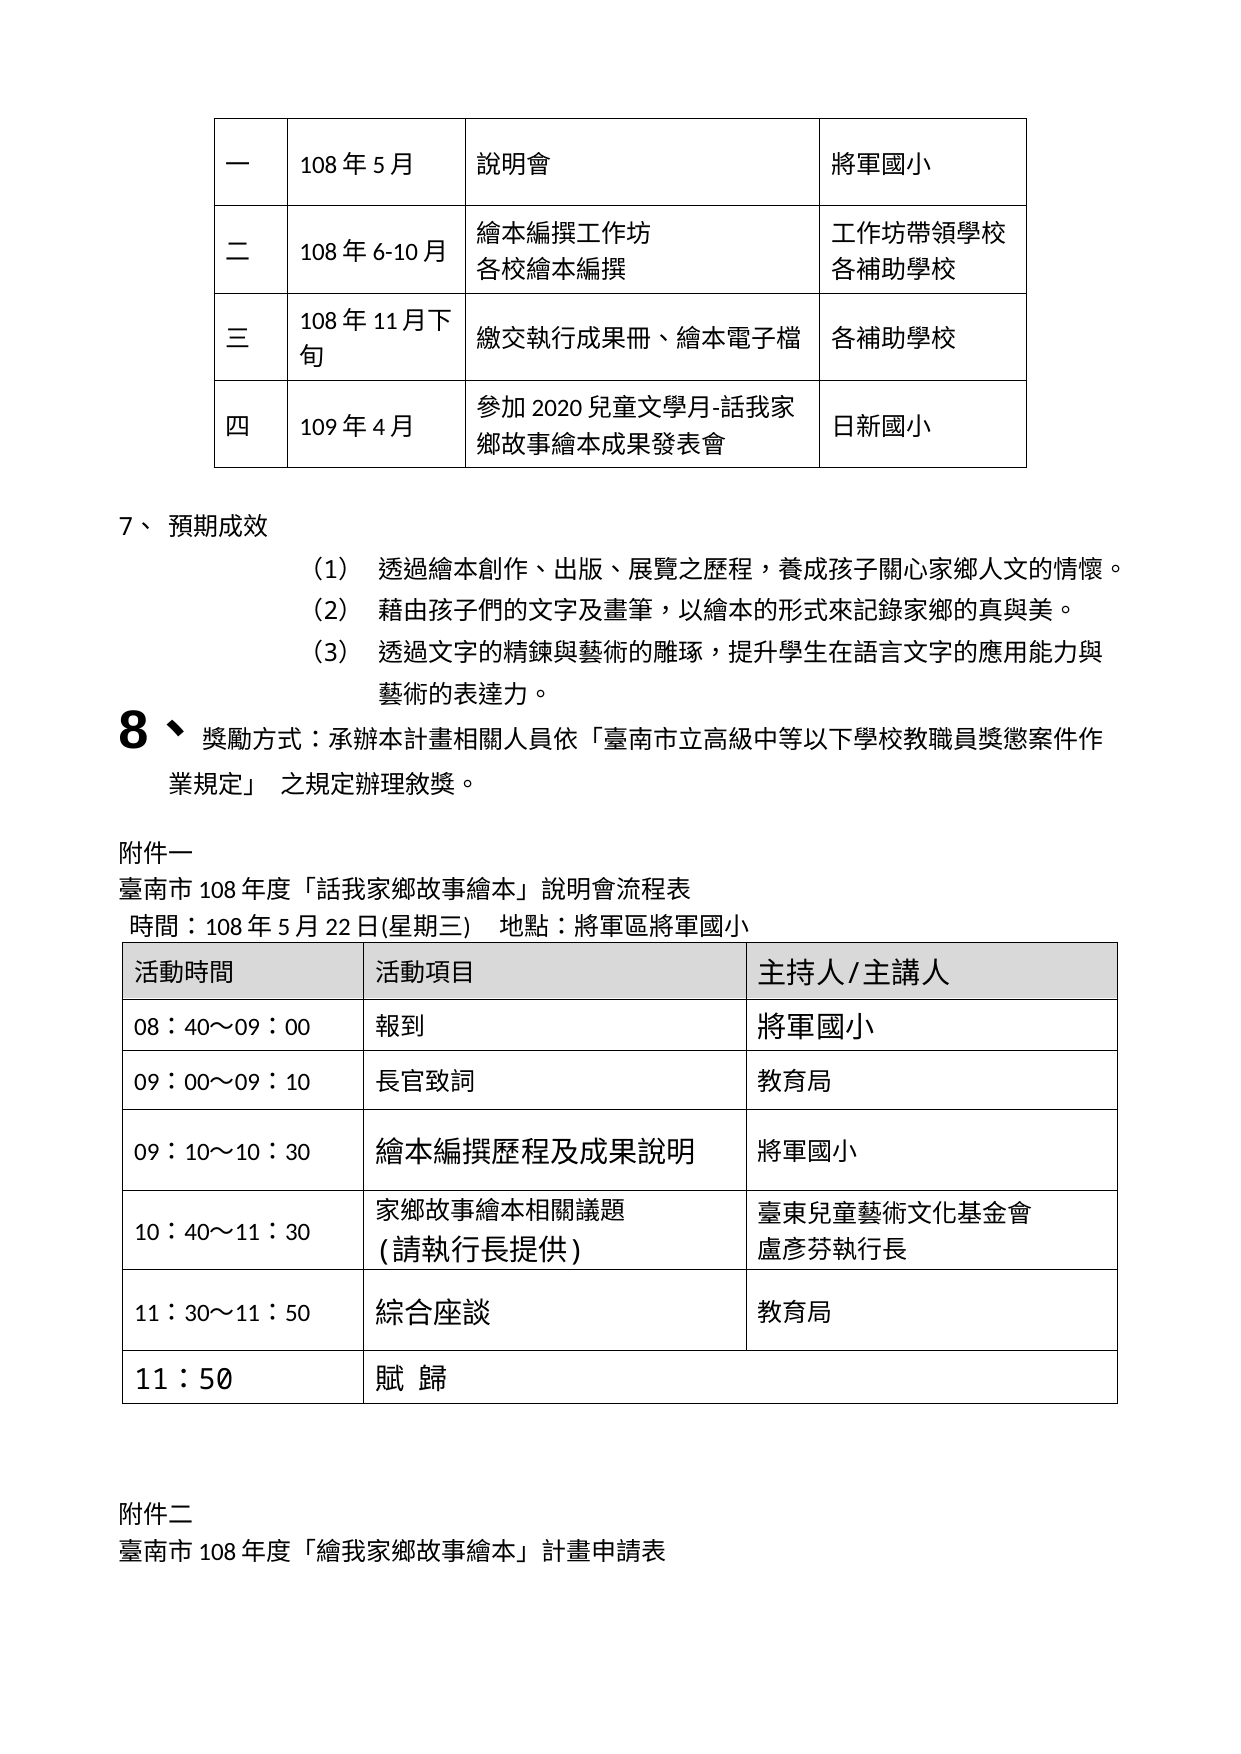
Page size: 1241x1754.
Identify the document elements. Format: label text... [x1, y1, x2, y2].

table_cell 將軍國小 [820, 119, 1026, 205]
table_header 活動項目 [364, 943, 746, 998]
table_cell 10：40～11：30 [123, 1191, 363, 1269]
text 附件一 [118, 833, 1122, 870]
table_cell 教育局 [747, 1270, 1117, 1350]
table_cell 三 [215, 294, 287, 380]
table_cell 將軍國小 [747, 1000, 1117, 1050]
table_cell 長官致詞 [364, 1051, 746, 1109]
table_cell 一 [215, 119, 287, 205]
table_cell 各補助學校 [820, 294, 1026, 380]
table_cell 參加2020兒童文學月-話我家鄉故事繪本成果發表會 [466, 381, 819, 467]
table_cell 108年6-10月 [288, 206, 465, 293]
table_cell 108年5月 [288, 119, 465, 205]
table_cell 繪本編撰工作坊 各校繪本編撰 [466, 206, 819, 293]
subtitle 獎勵方式：承辦本計畫相關人員依「臺南市立高級中等以下學校教職員獎懲案件作業規定」 之規定辦理敘獎。 [118, 711, 1122, 803]
table_cell 將軍國小 [747, 1110, 1117, 1190]
table_cell 08：40～09：00 [123, 1000, 363, 1050]
table_cell 二 [215, 206, 287, 293]
table_cell 四 [215, 381, 287, 467]
table_cell 報到 [364, 1000, 746, 1050]
table_cell 109年4月 [288, 381, 465, 467]
list 藉由孩子們的文字及畫筆，以繪本的形式來記錄家鄉的真與美。 [298, 586, 1122, 628]
table_cell 賦 歸 [364, 1351, 1117, 1402]
text 臺南市108年度「繪我家鄉故事繪本」計畫申請表 [118, 1531, 1122, 1567]
table_cell 09：00～09：10 [123, 1051, 363, 1109]
text 時間：108年5月22日(星期三) 地點：將軍區將軍國小 [118, 906, 1122, 942]
text 臺南市108年度「話我家鄉故事繪本」說明會流程表 [118, 870, 1122, 906]
table_cell 108年11月下旬 [288, 294, 465, 380]
table_cell 繪本編撰歷程及成果說明 [364, 1110, 746, 1190]
table_cell 教育局 [747, 1051, 1117, 1109]
table_cell 臺東兒童藝術文化基金會 盧彥芬執行長 [747, 1191, 1117, 1269]
table_cell 11：50 [123, 1351, 363, 1402]
table_header 活動時間 [123, 943, 363, 998]
table_cell 說明會 [466, 119, 819, 205]
list 透過繪本創作、出版、展覽之歷程，養成孩子關心家鄉人文的情懷。 [298, 545, 1122, 586]
table_cell 繳交執行成果冊、繪本電子檔 [466, 294, 819, 380]
list 透過文字的精鍊與藝術的雕琢，提升學生在語言文字的應用能力與藝術的表達力。 [298, 628, 1122, 711]
table_cell 綜合座談 [364, 1270, 746, 1350]
text 附件二 [118, 1495, 1122, 1531]
table_cell 家鄉故事繪本相關議題 (請執行長提供) [364, 1191, 746, 1269]
table_cell 工作坊帶領學校 各補助學校 [820, 206, 1026, 293]
table_cell 09：10～10：30 [123, 1110, 363, 1190]
subtitle 預期成效 [118, 499, 1122, 545]
table_header 主持人/主講人 [747, 943, 1117, 998]
table_cell 日新國小 [820, 381, 1026, 467]
table_cell 11：30～11：50 [123, 1270, 363, 1350]
